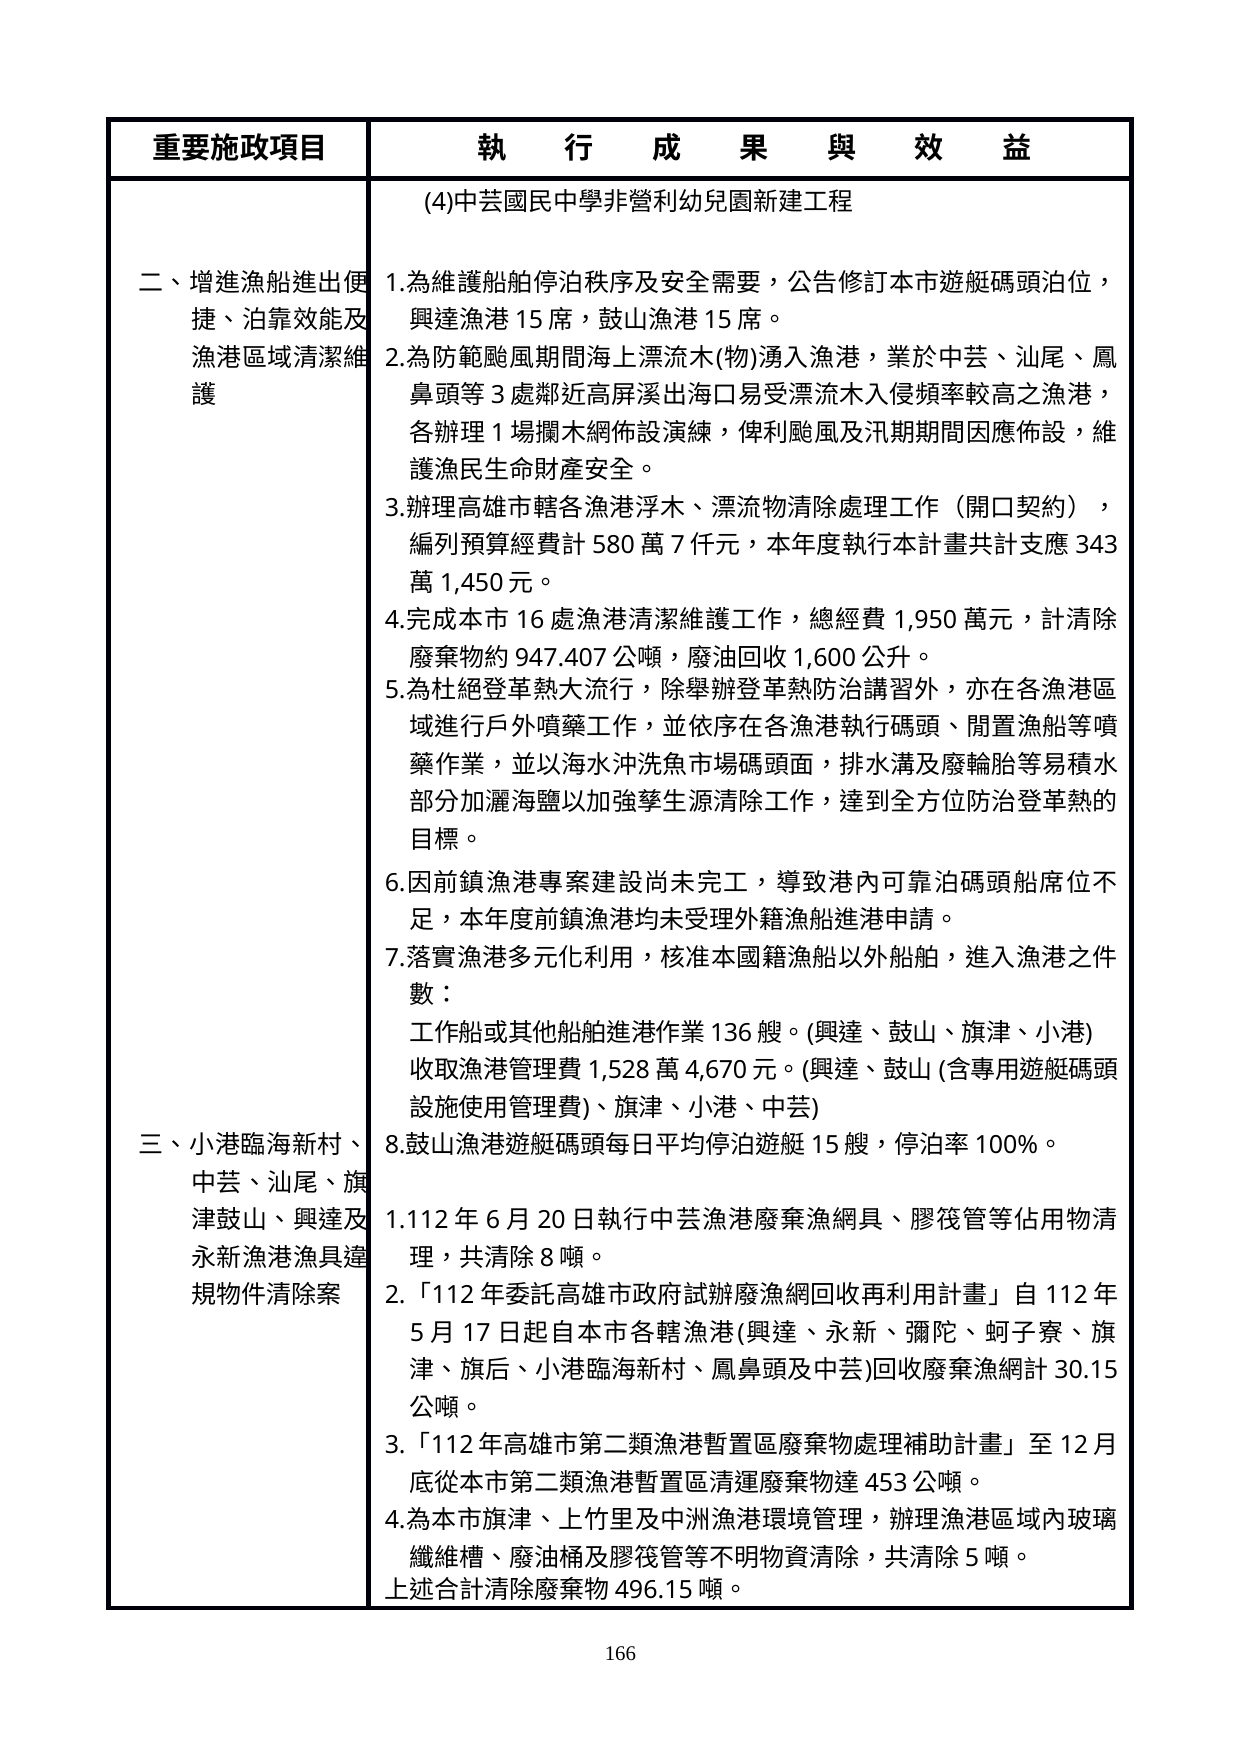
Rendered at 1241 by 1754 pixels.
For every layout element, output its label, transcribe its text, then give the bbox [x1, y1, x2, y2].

table_cell 二、增進漁船進出便捷、泊靠效能及漁港區域清潔維護 三、小港臨海新村、中芸、汕尾、旗津鼓山、興達及永新漁港漁具違規物件清除案 [111, 181, 366, 1606]
table_cell (4)中芸國民中學非營利幼兒園新建工程 1.為維護船舶停泊秩序及安全需要，公告修訂本市遊艇碼頭泊位，興達漁港15席，鼓山漁港15席。 2.為防範颱風期間海上漂流木(物)湧入漁港，業於中芸、汕尾、鳳鼻頭等3處鄰近高屏溪出海口易受漂流木入侵頻率較高之漁港，各辦理1場攔木網佈設演練，俾利颱風及汛期期間因應佈設，維護漁民生命財產安全。 3.辦理高雄市轄各漁港浮木、漂流物清除處理工作（開口契約），編列預算經費計580萬7仟元，本年度執行本計畫共計支應343萬1,450元。 4.完成本市16處漁港清潔維護工作，總經費1,950萬元，計清除廢棄物約947.407公噸，廢油回收1,600公升。 5.為杜絕登革熱大流行，除舉辦登革熱防治講習外，亦在各漁港區域進行戶外噴藥工作，並依序在各漁港執行碼頭、閒置漁船等噴藥作業，並以海水沖洗魚市場碼頭面，排水溝及廢輪胎等易積水部分加灑海鹽以加強孳生源清除工作，達到全方位防治登革熱的目標。 6.因前鎮漁港專案建設尚未完工，導致港內可靠泊碼頭船席位不足，本年度前鎮漁港均未受理外籍漁船進港申請。 7.落實漁港多元化利用，核准本國籍漁船以外船舶，進入漁港之件數： 工作船或其他船舶進港作業136艘。(興達、鼓山、旗津、小港) 收取漁港管理費1,528萬4,670元。(興達、鼓山 (含專用遊艇碼頭設施使用管理費)、旗津、小港、中芸) 8.鼓山漁港遊艇碼頭每日平均停泊遊艇15艘，停泊率100%。 1.112年6月20日執行中芸漁港廢棄漁網具、膠筏管等佔用物清理，共清除8噸。 2.「112年委託高雄市政府試辦廢漁網回收再利用計畫」自112年5月17日起自本市各轄漁港(興達、永新、彌陀、蚵子寮、旗津、旗后、小港臨海新村、鳳鼻頭及中芸)回收廢棄漁網計30.15公噸。 3.「112年高雄市第二類漁港暫置區廢棄物處理補助計畫」至12月底從本市第二類漁港暫置區清運廢棄物達453公噸。 4.為本市旗津、上竹里及中洲漁港環境管理，辦理漁港區域內玻璃纖維槽、廢油桶及膠筏管等不明物資清除，共清除5噸。 上述合計清除廢棄物496.15噸。 [371, 181, 1129, 1606]
table_header 重要施政項目 [111, 122, 366, 176]
table_header 執 行 成 果 與 效 益 [371, 122, 1129, 176]
